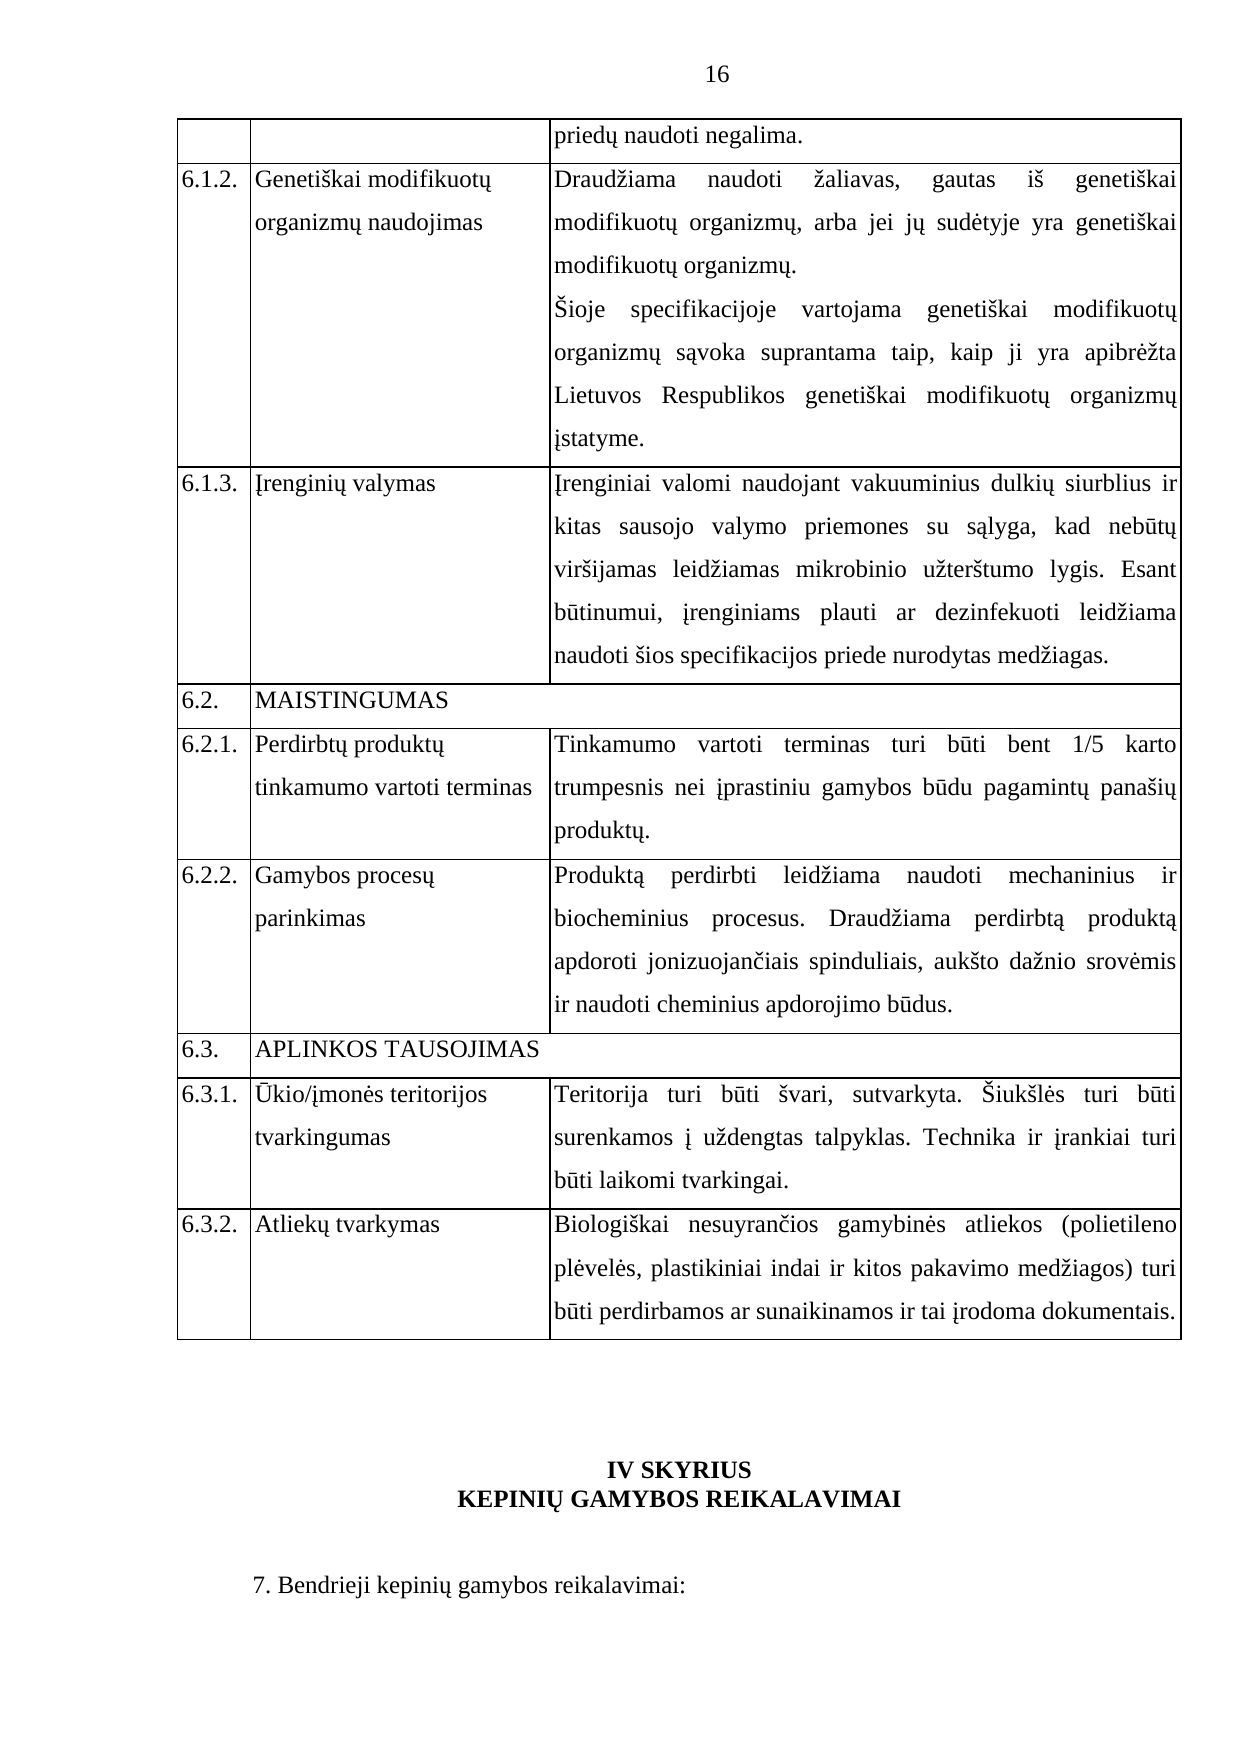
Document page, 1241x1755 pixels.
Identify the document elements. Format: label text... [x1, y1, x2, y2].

table_cell Teritorija turi būti švari, sutvarkyta. Šiukšlės turi būti surenkamos į uždengtas talpyklas. Technika ir įrankiai turi būti laikomi tvarkingai. [551, 1079, 1180, 1208]
table_cell Perdirbtų produktų gamybai gali būti naudojamos tik natūralios, vietinės kilmės žaliavos. Ne vietinės kilmės žaliavos naudojamos tik tais atvejais, jeigu jos neauginamos ar negaminamos regione (regiono plotas negali būti didesnis nei šalies, kurioje jis yra, administracinės ribos). Maisto priedų naudoti negalima. [551, 120, 1180, 163]
table_cell Draudžiama naudoti žaliavas, gautas iš genetiškai modifikuotų organizmų, arba jei jų sudėtyje yra genetiškai modifikuotų organizmų. Šioje specifikacijoje vartojama genetiškai modifikuotų organizmų sąvoka suprantama taip, kaip ji yra apibrėžta Lietuvos Respublikos genetiškai modifikuotų organizmų įstatyme. [551, 164, 1180, 466]
table_cell 6.1.3. [178, 468, 250, 683]
table_cell Tinkamumo vartoti terminas turi būti bent 1/5 karto trumpesnis nei įprastiniu gamybos būdu pagamintų panašių produktų. [551, 729, 1180, 858]
text IV SKYRIUS [177, 1455, 1181, 1484]
table_cell 6.1.2. [178, 164, 250, 466]
table_cell [251, 120, 549, 163]
table_cell 6.2. [178, 685, 250, 728]
table_cell 6.3.2. [178, 1210, 250, 1339]
table_cell Gamybos procesų parinkimas [251, 860, 549, 1032]
table_cell Atliekų tvarkymas [251, 1210, 549, 1339]
table_cell Biologiškai nesuyrančios gamybinės atliekos (polietileno plėvelės, plastikiniai indai ir kitos pakavimo medžiagos) turi būti perdirbamos ar sunaikinamos ir tai įrodoma dokumentais. [551, 1210, 1180, 1339]
table_cell Įrenginių valymas [251, 468, 549, 683]
table_cell Įrenginiai valomi naudojant vakuuminius dulkių siurblius ir kitas sausojo valymo priemones su sąlyga, kad nebūtų viršijamas leidžiamas mikrobinio užterštumo lygis. Esant būtinumui, įrenginiams plauti ar dezinfekuoti leidžiama naudoti šios specifikacijos priede nurodytas medžiagas. [551, 468, 1180, 683]
table_cell 6.3.1. [178, 1079, 250, 1208]
table_cell 6.2.2. [178, 860, 250, 1032]
table_cell APLINKOS TAUSOJIMAS [251, 1034, 1180, 1077]
text 7. Bendrieji kepinių gamybos reikalavimai: [177, 1570, 1181, 1599]
table_cell [178, 120, 250, 163]
table_cell Genetiškai modifikuotų organizmų naudojimas [251, 164, 549, 466]
table_cell Perdirbtų produktų tinkamumo vartoti terminas [251, 729, 549, 858]
text KEPINIŲ GAMYBOS REIKALAVIMAI [177, 1484, 1181, 1513]
table_cell Ūkio/įmonės teritorijos tvarkingumas [251, 1079, 549, 1208]
table_cell MAISTINGUMAS [251, 685, 1180, 728]
table_cell Produktą perdirbti leidžiama naudoti mechaninius ir biocheminius procesus. Draudžiama perdirbtą produktą apdoroti jonizuojančiais spinduliais, aukšto dažnio srovėmis ir naudoti cheminius apdorojimo būdus. [551, 860, 1180, 1032]
table_cell 6.3. [178, 1034, 250, 1077]
table_cell 6.2.1. [178, 729, 250, 858]
